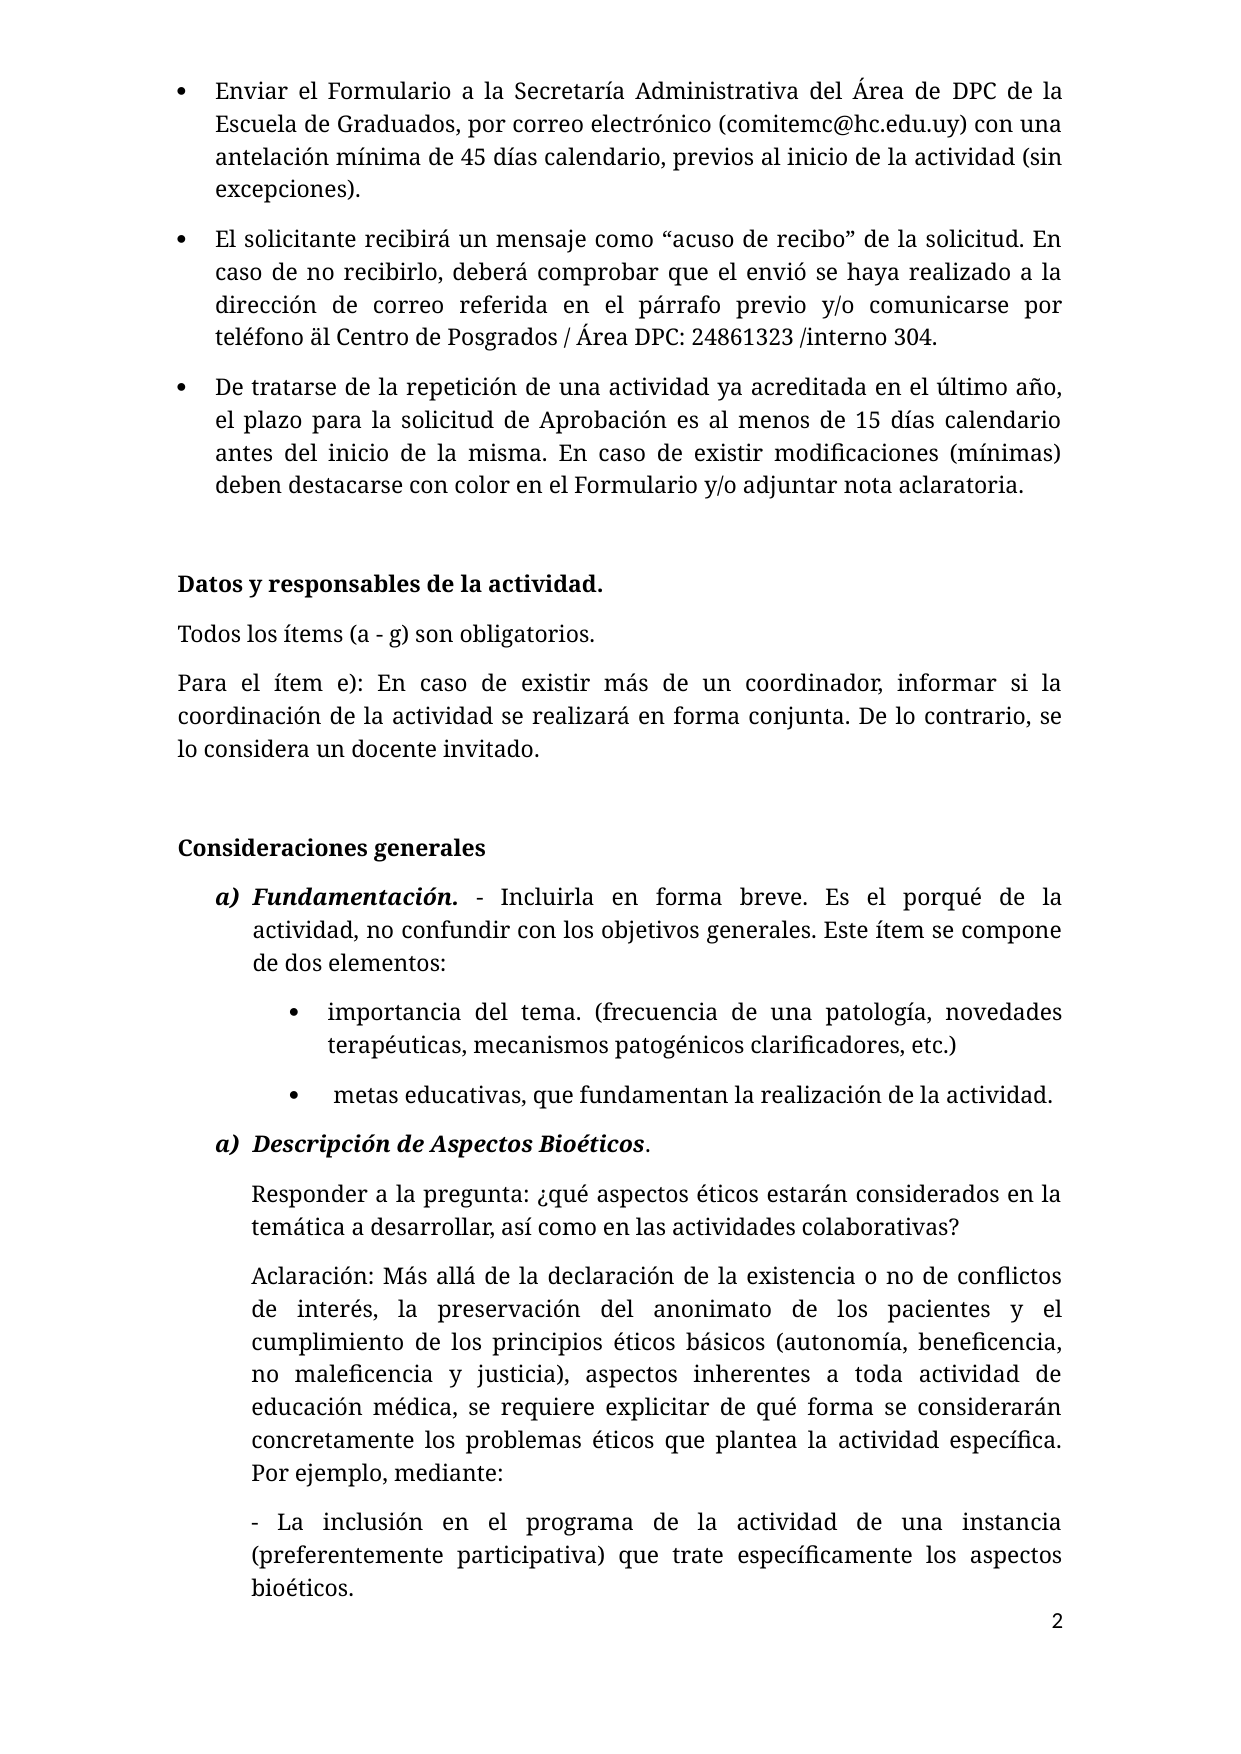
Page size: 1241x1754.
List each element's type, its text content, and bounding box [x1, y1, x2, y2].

text Todos los ítems (a - g) son obligatorios. [177, 618, 1063, 649]
text Responder a la pregunta: ¿qué aspectos éticos estarán considerados en la temática a desarrollar, así como en las actividades colaborativas? [251, 1178, 1063, 1242]
text Aclaración: Más allá de la declaración de la existencia o no de conflictos de interés, la preservación del anonimato de los pacientes y el cumplimiento de los principios éticos básicos (autonomía, beneficencia, no maleficencia y justicia), aspectos inherentes a toda actividad de educación médica, se requiere explicitar de qué forma se considerarán concretamente los problemas éticos que plantea la actividad específica. Por ejemplo, mediante: [251, 1260, 1063, 1488]
text Para el ítem e): En caso de existir más de un coordinador, informar si la coordinación de la actividad se realizará en forma conjunta. De lo contrario, se lo considera un docente invitado. [177, 667, 1063, 764]
list Descripción de Aspectos Bioéticos. [215, 1128, 1063, 1159]
text Consideraciones generales [177, 832, 1063, 863]
list metas educativas, que fundamentan la realización de la actividad. [290, 1079, 1063, 1110]
list De tratarse de la repetición de una actividad ya acreditada en el último año, el plazo para la solicitud de Aprobación es al menos de 15 días calendario antes del inicio de la misma. En caso de existir modificaciones (mínimas) deben destacarse con color en el Formulario y/o adjuntar nota aclaratoria. [177, 371, 1063, 501]
list importancia del tema. (frecuencia de una patología, novedades terapéuticas, mecanismos patogénicos clarificadores, etc.) [290, 996, 1063, 1060]
list El solicitante recibirá un mensaje como “acuso de recibo” de la solicitud. En caso de no recibirlo, deberá comprobar que el envió se haya realizado a la dirección de correo referida en el párrafo previo y/o comunicarse por teléfono äl Centro de Posgrados / Área DPC: 24861323 /interno 304. [177, 223, 1063, 353]
list Enviar el Formulario a la Secretaría Administrativa del Área de DPC de la Escuela de Graduados, por correo electrónico (comitemc@hc.edu.uy) con una antelación mínima de 45 días calendario, previos al inicio de la actividad (sin excepciones). [177, 75, 1063, 205]
text Datos y responsables de la actividad. [177, 568, 1063, 599]
text - La inclusión en el programa de la actividad de una instancia (preferentemente participativa) que trate específicamente los aspectos bioéticos. [251, 1506, 1063, 1603]
list Fundamentación. - Incluirla en forma breve. Es el porqué de la actividad, no confundir con los objetivos generales. Este ítem se compone de dos elementos: [215, 881, 1063, 978]
